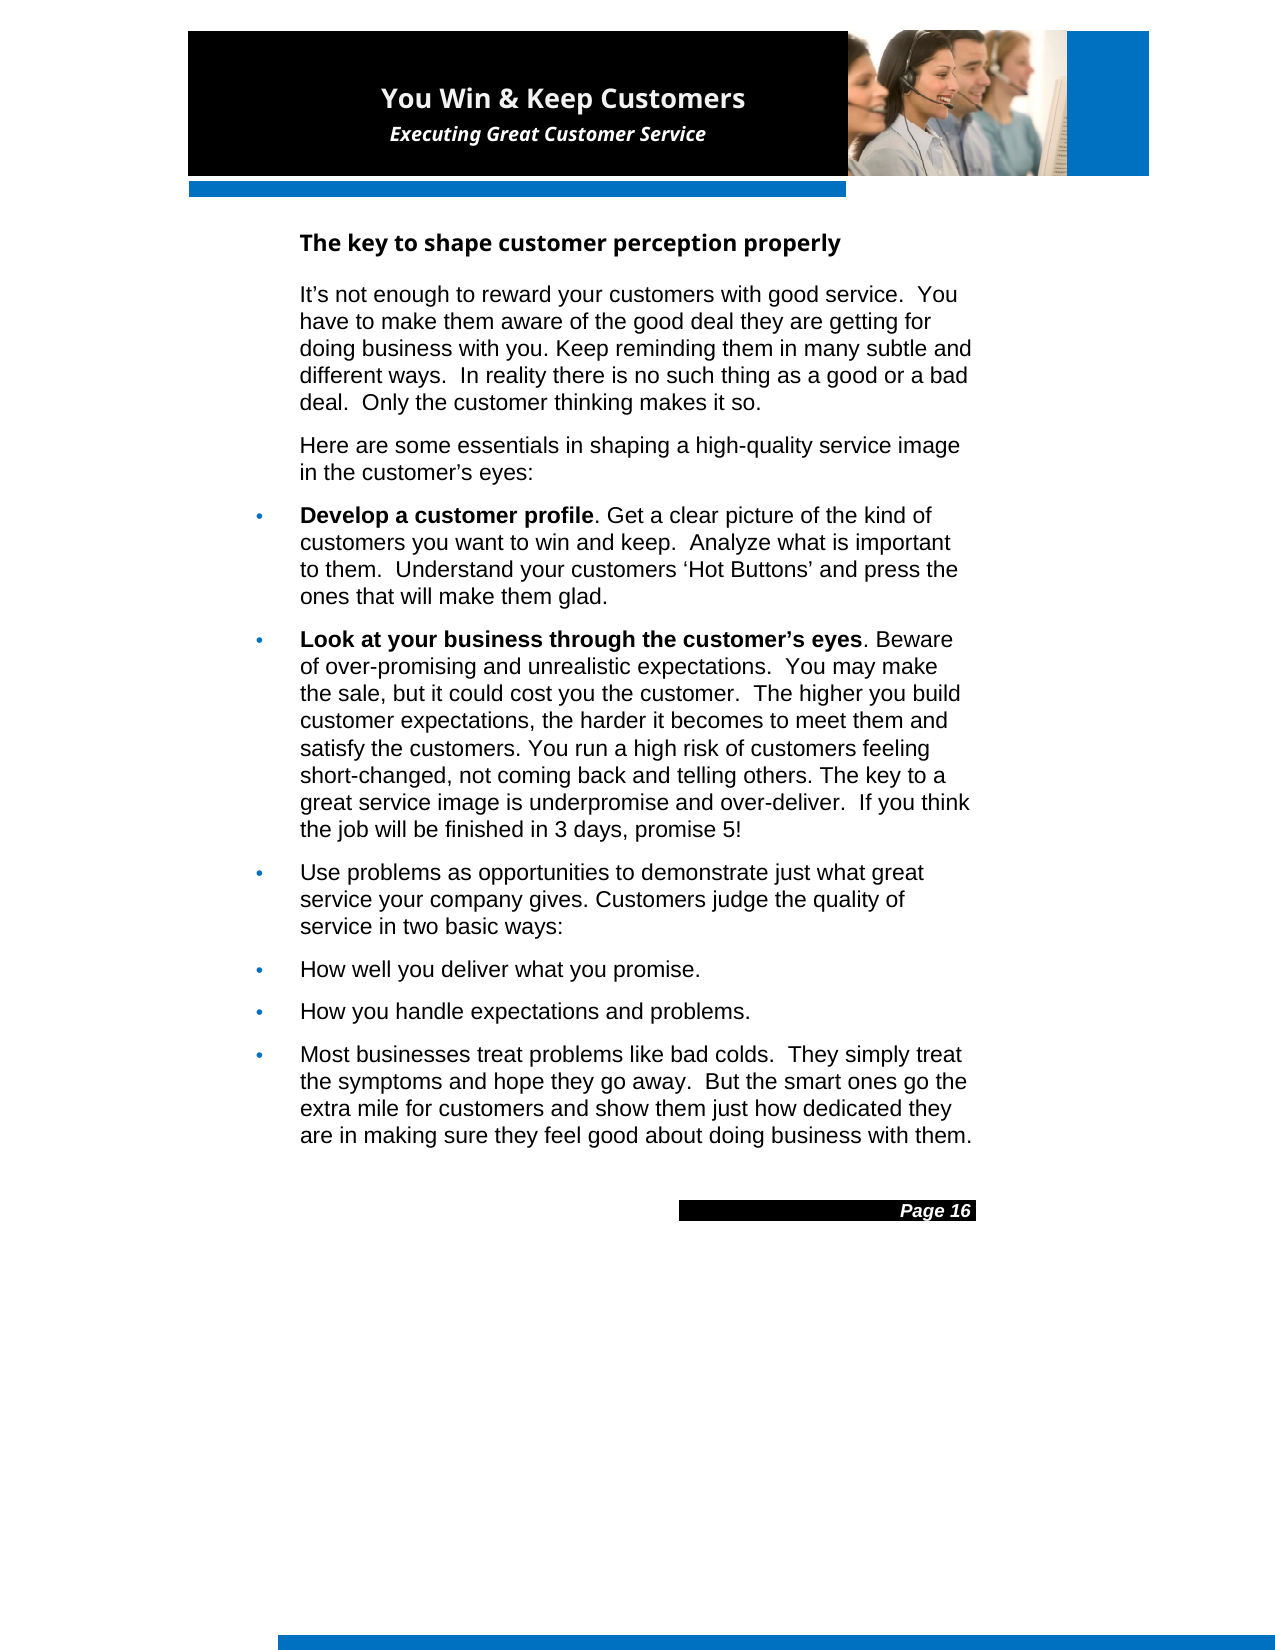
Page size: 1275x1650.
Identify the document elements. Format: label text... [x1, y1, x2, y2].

list Develop a customer profile. Get a clear picture of the kind of customers you want to win and keep. Analyze what is important to them. Understand your customers ‘Hot Buttons’ and press the ones that will make them glad. [256, 502, 975, 610]
text It’s not enough to reward your customers with good service. You have to make them aware of the good deal they are getting for doing business with you. Keep reminding them in many subtle and different ways. In reality there is no such thing as a good or a bad deal. Only the customer thinking makes it so. [299, 281, 975, 416]
list How well you deliver what you promise. [256, 956, 975, 982]
list Most businesses treat problems like bad colds. They simply treat the symptoms and hope they go away. But the smart ones go the extra mile for customers and show them just how dedicated they are in making sure they feel good about doing business with them. [256, 1041, 975, 1149]
list How you handle expectations and problems. [256, 998, 975, 1025]
list Look at your business through the customer’s eyes. Beware of over-promising and unrealistic expectations. You may make the sale, but it could cost you the customer. The higher you build customer expectations, the harder it becomes to meet them and satisfy the customers. You run a high risk of customers feeling short-changed, not coming back and telling others. The key to a great service image is underpromise and over-deliver. If you think the job will be finished in 3 days, promise 5! [256, 626, 975, 842]
list Use problems as opportunities to demonstrate just what great service your company gives. Customers judge the quality of service in two basic ways: [256, 858, 975, 939]
text Here are some essentials in shaping a high-quality service image in the customer’s eyes: [299, 432, 975, 486]
subtitle The key to shape customer perception properly [299, 227, 976, 258]
